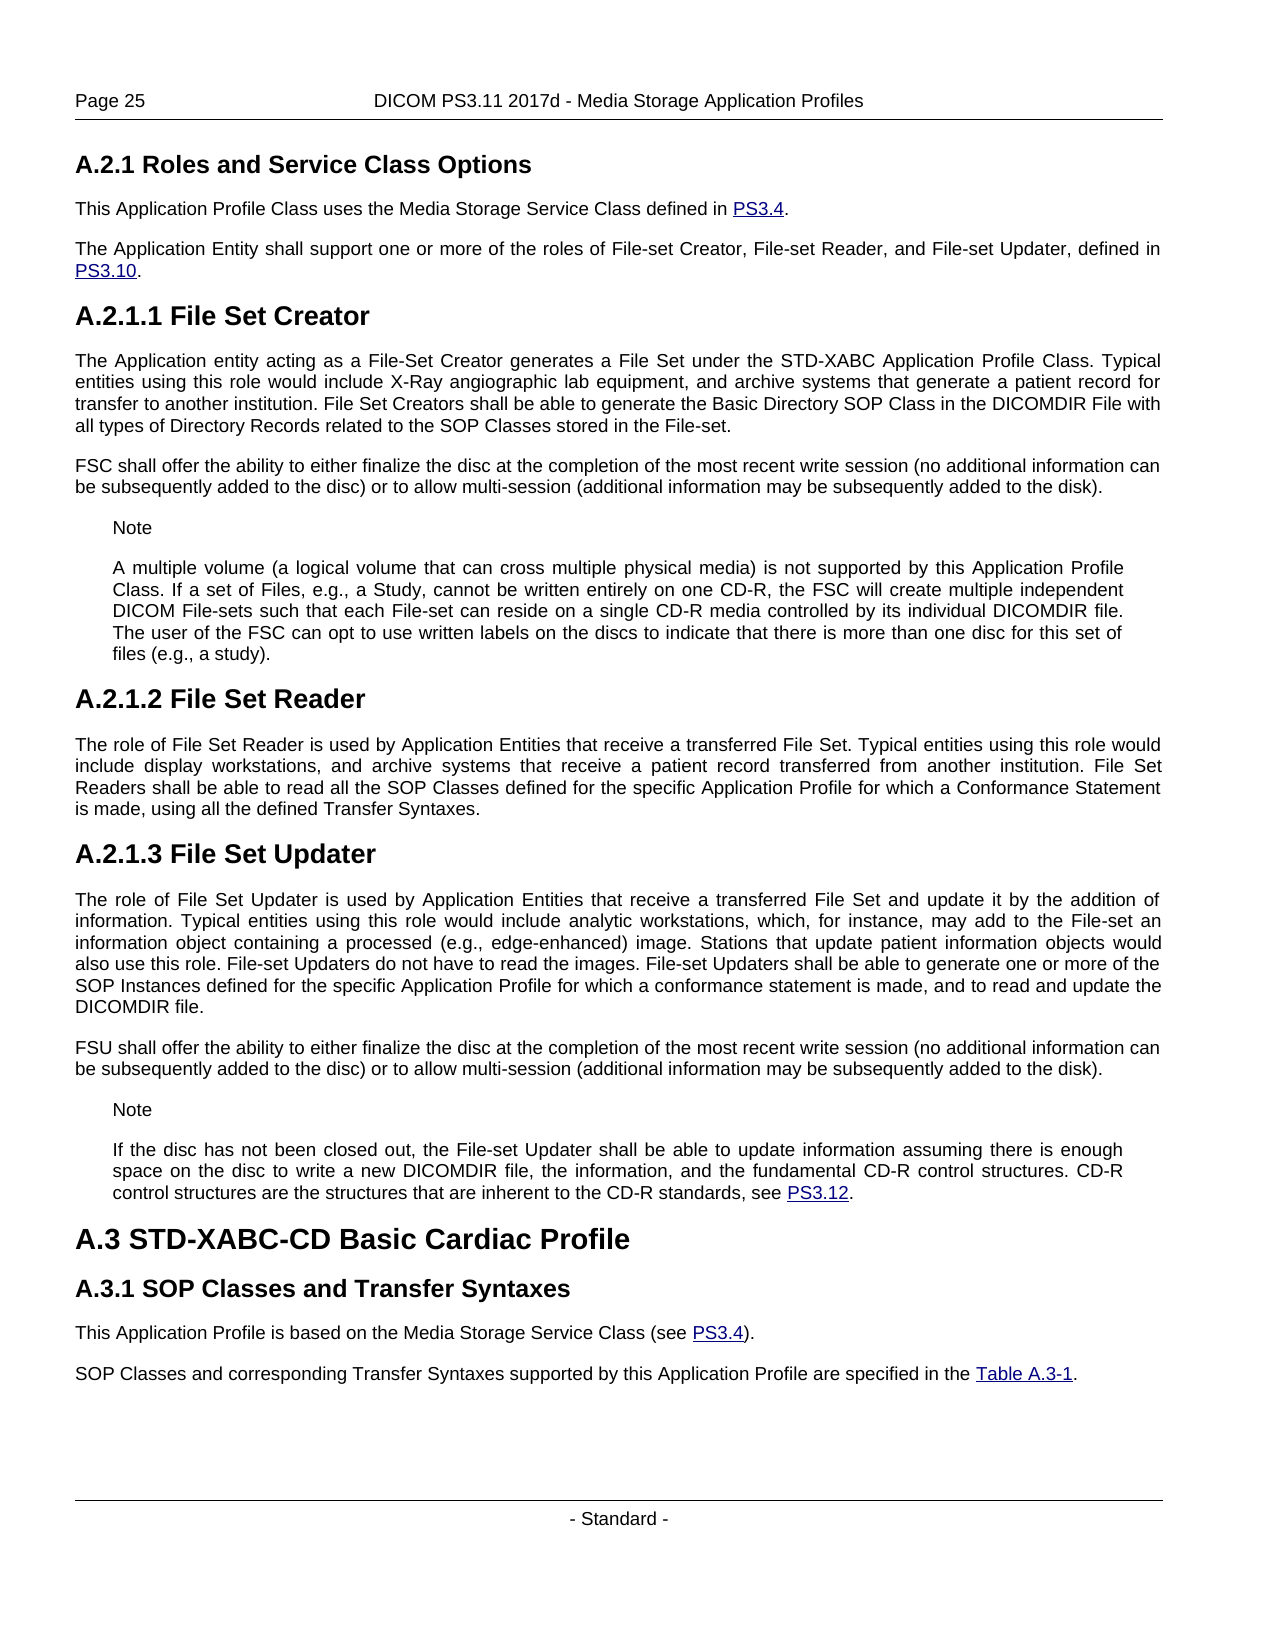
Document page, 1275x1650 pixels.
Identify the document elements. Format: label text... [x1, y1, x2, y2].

text SOP Classes and corresponding Transfer Syntaxes supported by this Application Profile are specified in the Table A.3-1. [75, 1362, 1162, 1384]
text This Application Profile is based on the Media Storage Service Class (see PS3.4). [75, 1322, 1162, 1343]
text A.2.1.1 File Set Creator [75, 300, 1162, 331]
text FSU shall offer the ability to either finalize the disc at the completion of the most recent write session (no additional information can be subsequently added to the disc) or to allow multi-session (additional information may be subsequently added to the disk). [75, 1037, 1162, 1080]
text The Application Entity shall support one or more of the roles of File-set Creator, File-set Reader, and File-set Updater, defined in PS3.10. [75, 238, 1162, 281]
text A.3.1 SOP Classes and Transfer Syntaxes [75, 1274, 1162, 1303]
text The role of File Set Reader is used by Application Entities that receive a transferred File Set. Typical entities using this role would include display workstations, and archive systems that receive a patient record transferred from another institution. File Set Readers shall be able to read all the SOP Classes defined for the specific Application Profile for which a Conformance Statement is made, using all the defined Transfer Syntaxes. [75, 733, 1162, 820]
text A.3 STD-XABC-CD Basic Cardiac Profile [75, 1222, 1162, 1256]
text The role of File Set Updater is used by Application Entities that receive a transferred File Set and update it by the addition of information. Typical entities using this role would include analytic workstations, which, for instance, may add to the File-set an information object containing a processed (e.g., edge-enhanced) image. Stations that update patient information objects would also use this role. File-set Updaters do not have to read the images. File-set Updaters shall be able to generate one or more of the SOP Instances defined for the specific Application Profile for which a conformance statement is made, and to read and update the DICOMDIR file. [75, 888, 1162, 1018]
text A.2.1 Roles and Service Class Options [75, 150, 1162, 179]
text A multiple volume (a logical volume that can cross multiple physical media) is not supported by this Application Profile Class. If a set of Files, e.g., a Study, cannot be written entirely on one CD-R, the FSC will create multiple independent DICOM File-sets such that each File-set can reside on a single CD-R media controlled by its individual DICOMDIR file. The user of the FSC can opt to use written labels on the discs to indicate that there is more than one disc for this set of files (e.g., a study). [112, 557, 1125, 665]
text Note [112, 1098, 1125, 1120]
text The Application entity acting as a File-Set Creator generates a File Set under the STD-XABC Application Profile Class. Typical entities using this role would include X-Ray angiographic lab equipment, and archive systems that generate a patient record for transfer to another institution. File Set Creators shall be able to generate the Basic Directory SOP Class in the DICOMDIR File with all types of Directory Records related to the SOP Classes stored in the File-set. [75, 350, 1162, 436]
text If the disc has not been closed out, the File-set Updater shall be able to update information assuming there is enough space on the disc to write a new DICOMDIR file, the information, and the fundamental CD-R control structures. CD-R control structures are the structures that are inherent to the CD-R standards, see PS3.12. [112, 1139, 1125, 1203]
text Note [112, 517, 1125, 538]
text A.2.1.3 File Set Updater [75, 838, 1162, 870]
text A.2.1.2 File Set Reader [75, 683, 1162, 715]
text FSC shall offer the ability to either finalize the disc at the completion of the most recent write session (no additional information can be subsequently added to the disc) or to allow multi-session (additional information may be subsequently added to the disk). [75, 455, 1162, 498]
text This Application Profile Class uses the Media Storage Service Class defined in PS3.4. [75, 197, 1162, 219]
